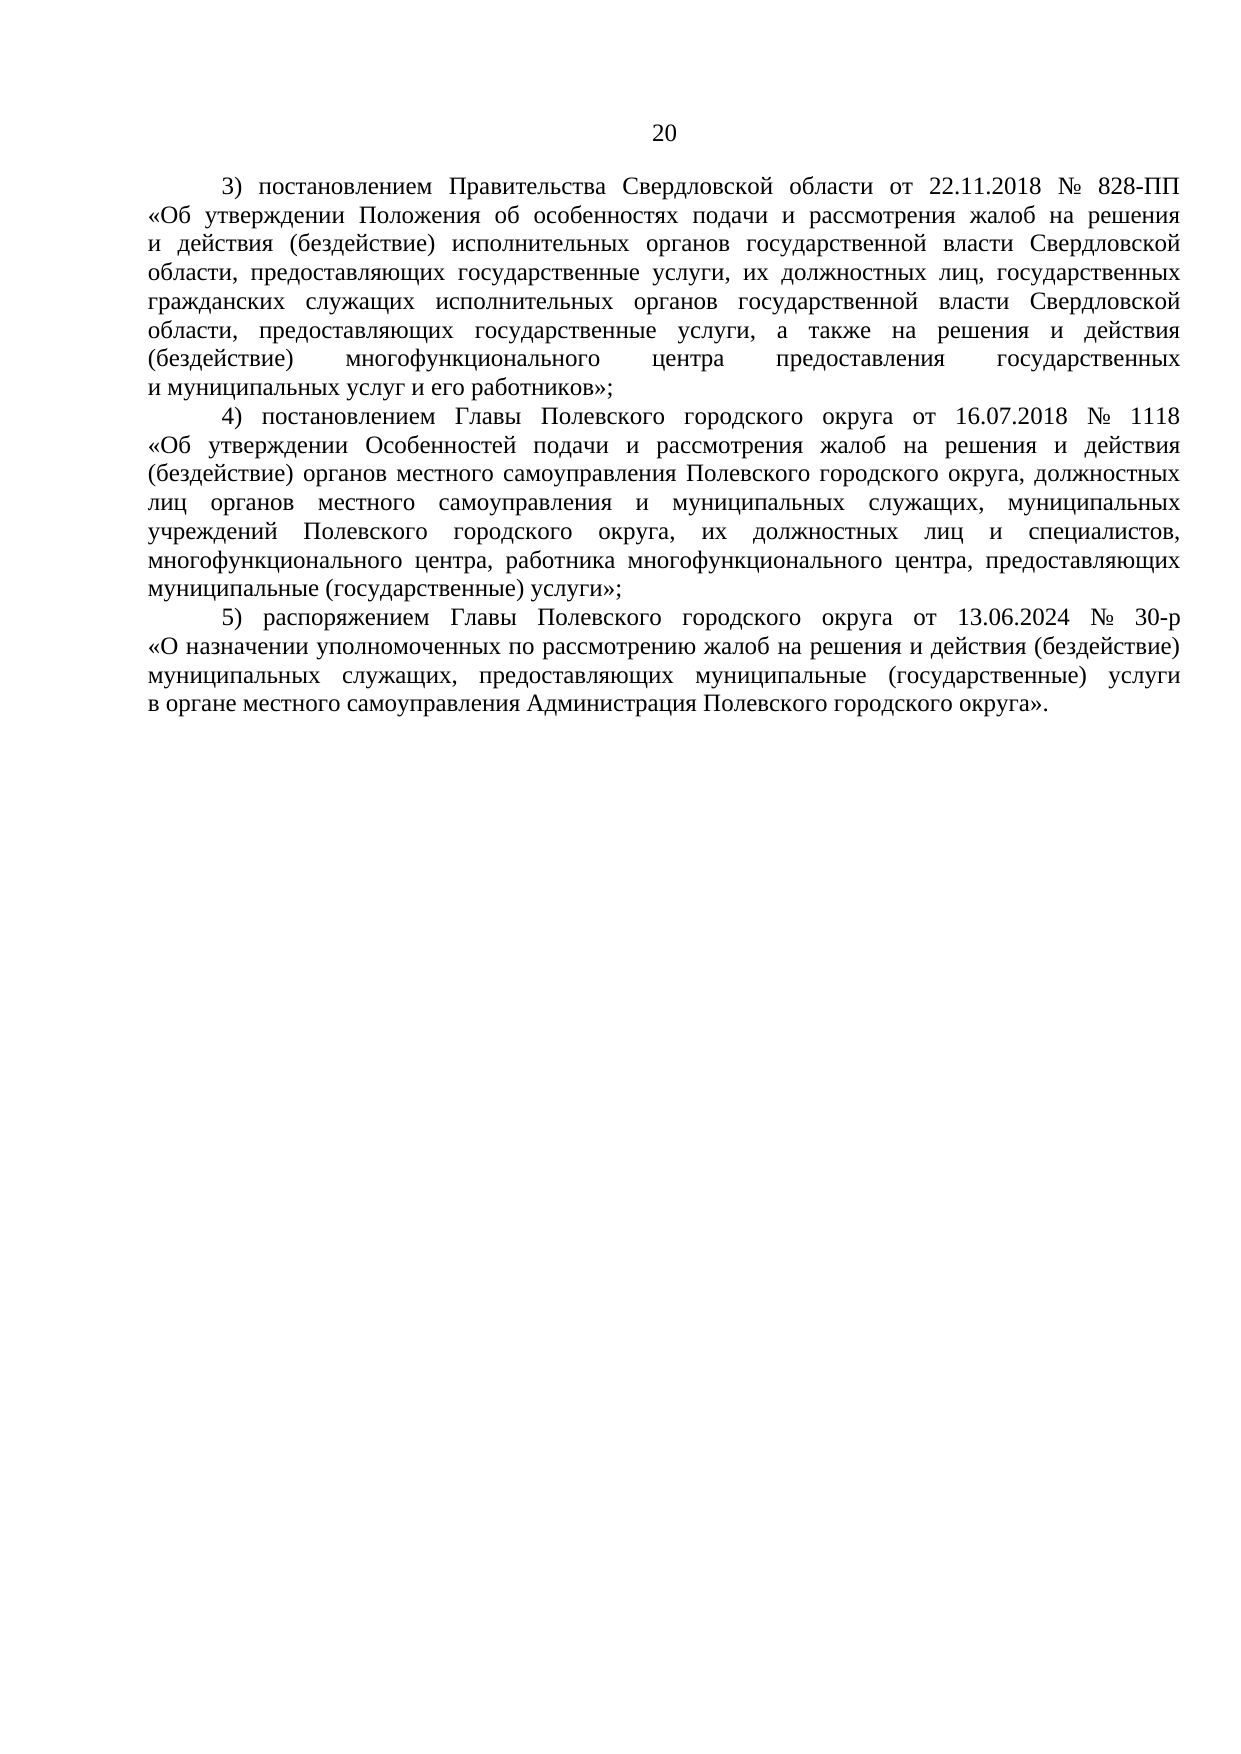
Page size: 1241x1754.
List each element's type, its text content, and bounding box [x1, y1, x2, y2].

text 4) постановлением Главы Полевского городского округа от 16.07.2018 № 1118 «Об утверждении Особенностей подачи и рассмотрения жалоб на решения и действия (бездействие) органов местного самоуправления Полевского городского округа, должностных лиц органов местного самоуправления и муниципальных служащих, муниципальных учреждений Полевского городского округа, их должностных лиц и специалистов, многофункционального центра, работника многофункционального центра, предоставляющих муниципальные (государственные) услуги»; [148, 401, 1181, 602]
text 3) постановлением Правительства Свердловской области от 22.11.2018 № 828-ПП «Об утверждении Положения об особенностях подачи и рассмотрения жалоб на решения и действия (бездействие) исполнительных органов государственной власти Свердловской области, предоставляющих государственные услуги, их должностных лиц, государственных гражданских служащих исполнительных органов государственной власти Свердловской области, предоставляющих государственные услуги, а также на решения и действия (бездействие) многофункционального центра предоставления государственных и муниципальных услуг и его работников»; [148, 171, 1181, 401]
text 5) распоряжением Главы Полевского городского округа от 13.06.2024 № 30-р «О назначении уполномоченных по рассмотрению жалоб на решения и действия (бездействие) муниципальных служащих, предоставляющих муниципальные (государственные) услуги в органе местного самоуправления Администрация Полевского городского округа». [148, 602, 1181, 717]
